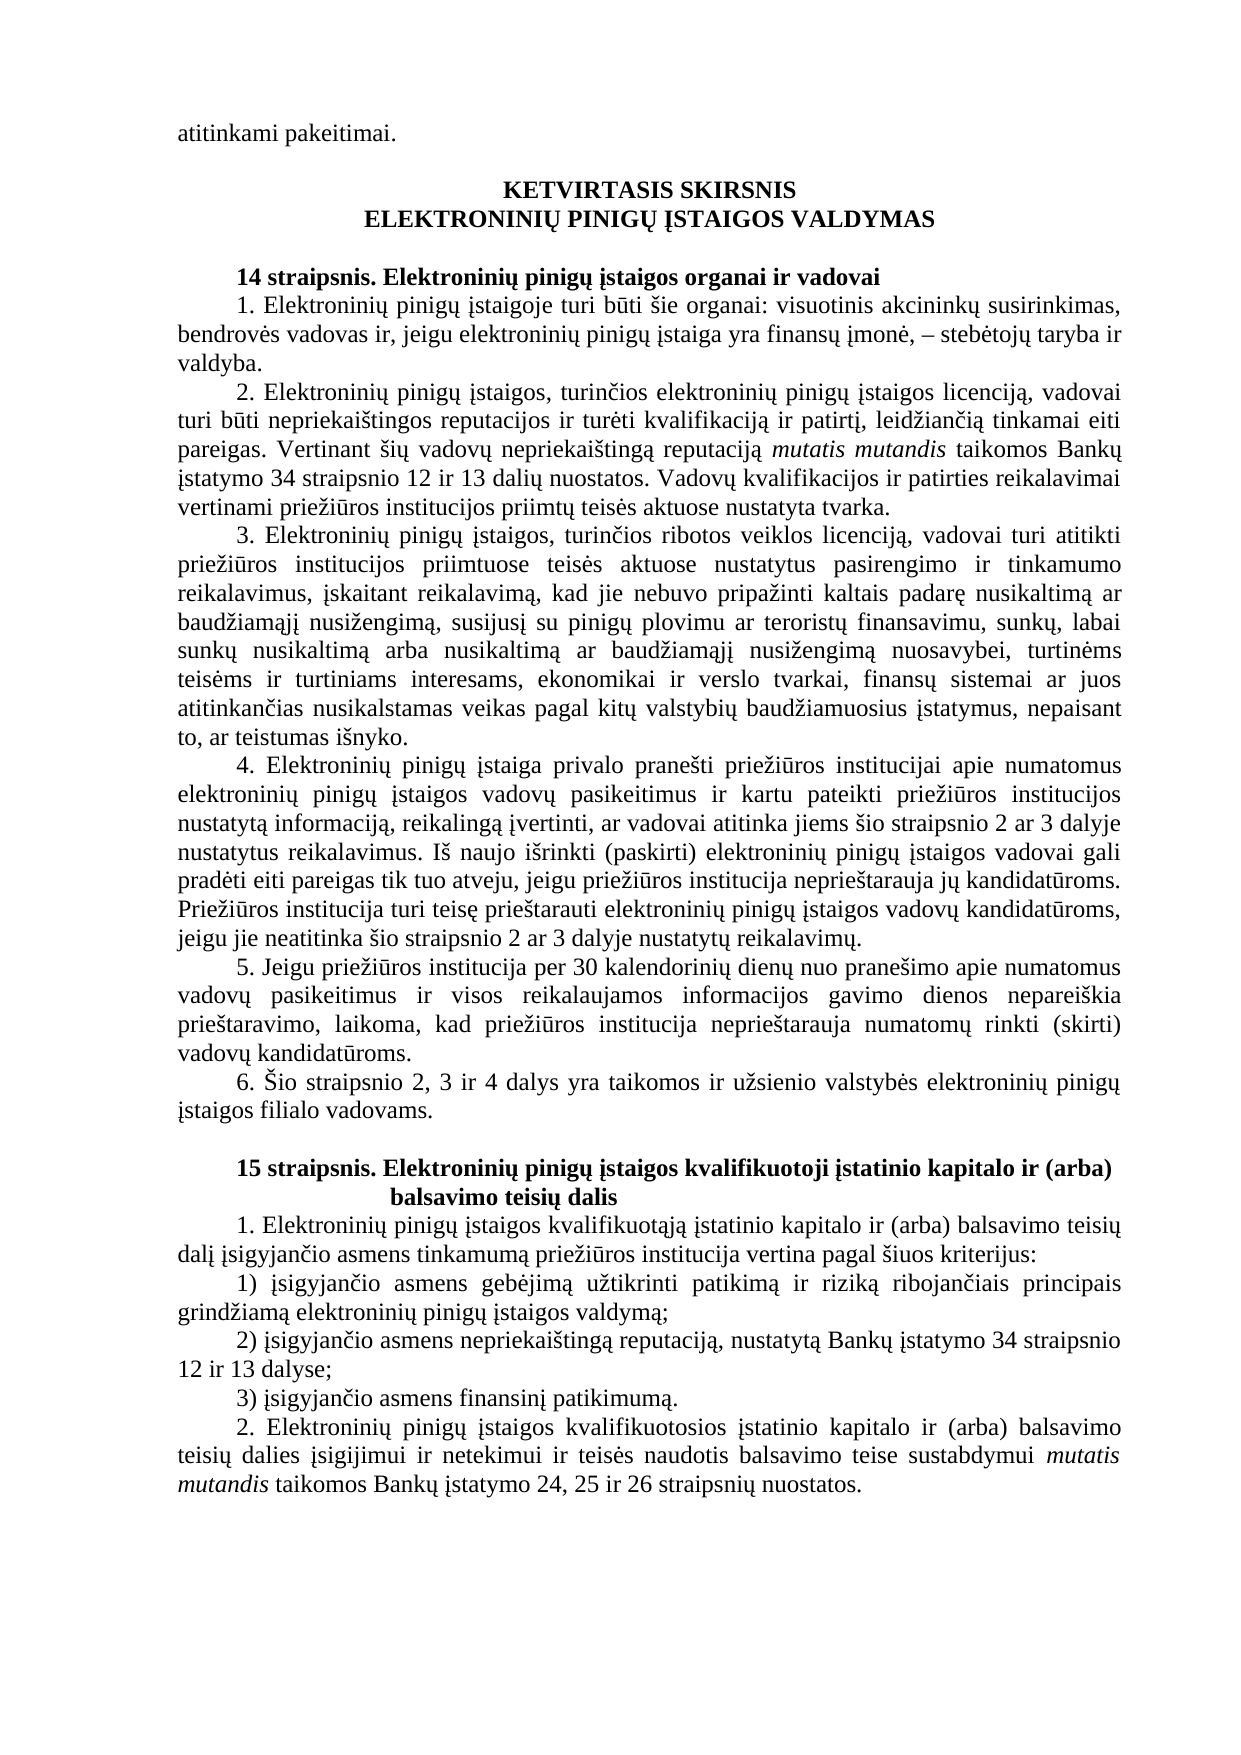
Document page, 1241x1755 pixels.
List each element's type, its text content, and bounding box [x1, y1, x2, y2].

text ELEKTRONINIŲ PINIGŲ ĮSTAIGOS VALDYMAS [177, 204, 1122, 233]
text 15 straipsnis. Elektroninių pinigų įstaigos kvalifikuotoji įstatinio kapitalo ir (arba) balsavimo teisių dalis [236, 1153, 1122, 1211]
text 14 straipsnis. Elektroninių pinigų įstaigos organai ir vadovai [236, 262, 1122, 291]
text KETVIRTASIS SKIRSNIS [177, 176, 1122, 204]
text 2. Elektroninių pinigų įstaigos kvalifikuotosios įstatinio kapitalo ir (arba) balsavimo teisių dalies įsigijimui ir netekimui ir teisės naudotis balsavimo teise sustabdymui mutatis mutandis taikomos Bankų įstatymo 24, 25 ir 26 straipsnių nuostatos. [177, 1412, 1122, 1498]
text 3. Elektroninių pinigų įstaigos, turinčios ribotos veiklos licenciją, vadovai turi atitikti priežiūros institucijos priimtuose teisės aktuose nustatytus pasirengimo ir tinkamumo reikalavimus, įskaitant reikalavimą, kad jie nebuvo pripažinti kaltais padarę nusikaltimą ar baudžiamąjį nusižengimą, susijusį su pinigų plovimu ar teroristų finansavimu, sunkų, labai sunkų nusikaltimą arba nusikaltimą ar baudžiamąjį nusižengimą nuosavybei, turtinėms teisėms ir turtiniams interesams, ekonomikai ir verslo tvarkai, finansų sistemai ar juos atitinkančias nusikalstamas veikas pagal kitų valstybių baudžiamuosius įstatymus, nepaisant to, ar teistumas išnyko. [177, 521, 1122, 751]
text 1) įsigyjančio asmens gebėjimą užtikrinti patikimą ir riziką ribojančiais principais grindžiamą elektroninių pinigų įstaigos valdymą; [177, 1268, 1122, 1326]
text 1. Elektroninių pinigų įstaigos kvalifikuotąją įstatinio kapitalo ir (arba) balsavimo teisių dalį įsigyjančio asmens tinkamumą priežiūros institucija vertina pagal šiuos kriterijus: [177, 1211, 1122, 1268]
text atitinkami pakeitimai. [177, 118, 1122, 147]
text 2. Elektroninių pinigų įstaigos, turinčios elektroninių pinigų įstaigos licenciją, vadovai turi būti nepriekaištingos reputacijos ir turėti kvalifikaciją ir patirtį, leidžiančią tinkamai eiti pareigas. Vertinant šių vadovų nepriekaištingą reputaciją mutatis mutandis taikomos Bankų įstatymo 34 straipsnio 12 ir 13 dalių nuostatos. Vadovų kvalifikacijos ir patirties reikalavimai vertinami priežiūros institucijos priimtų teisės aktuose nustatyta tvarka. [177, 377, 1122, 521]
text 6. Šio straipsnio 2, 3 ir 4 dalys yra taikomos ir užsienio valstybės elektroninių pinigų įstaigos filialo vadovams. [177, 1067, 1122, 1124]
text 4. Elektroninių pinigų įstaiga privalo pranešti priežiūros institucijai apie numatomus elektroninių pinigų įstaigos vadovų pasikeitimus ir kartu pateikti priežiūros institucijos nustatytą informaciją, reikalingą įvertinti, ar vadovai atitinka jiems šio straipsnio 2 ar 3 dalyje nustatytus reikalavimus. Iš naujo išrinkti (paskirti) elektroninių pinigų įstaigos vadovai gali pradėti eiti pareigas tik tuo atveju, jeigu priežiūros institucija neprieštarauja jų kandidatūroms. Priežiūros institucija turi teisę prieštarauti elektroninių pinigų įstaigos vadovų kandidatūroms, jeigu jie neatitinka šio straipsnio 2 ar 3 dalyje nustatytų reikalavimų. [177, 751, 1122, 952]
text 3) įsigyjančio asmens finansinį patikimumą. [177, 1383, 1122, 1412]
text 5. Jeigu priežiūros institucija per 30 kalendorinių dienų nuo pranešimo apie numatomus vadovų pasikeitimus ir visos reikalaujamos informacijos gavimo dienos nepareiškia prieštaravimo, laikoma, kad priežiūros institucija neprieštarauja numatomų rinkti (skirti) vadovų kandidatūroms. [177, 952, 1122, 1067]
text 2) įsigyjančio asmens nepriekaištingą reputaciją, nustatytą Bankų įstatymo 34 straipsnio 12 ir 13 dalyse; [177, 1326, 1122, 1383]
text 1. Elektroninių pinigų įstaigoje turi būti šie organai: visuotinis akcininkų susirinkimas, bendrovės vadovas ir, jeigu elektroninių pinigų įstaiga yra finansų įmonė, – stebėtojų taryba ir valdyba. [177, 291, 1122, 377]
